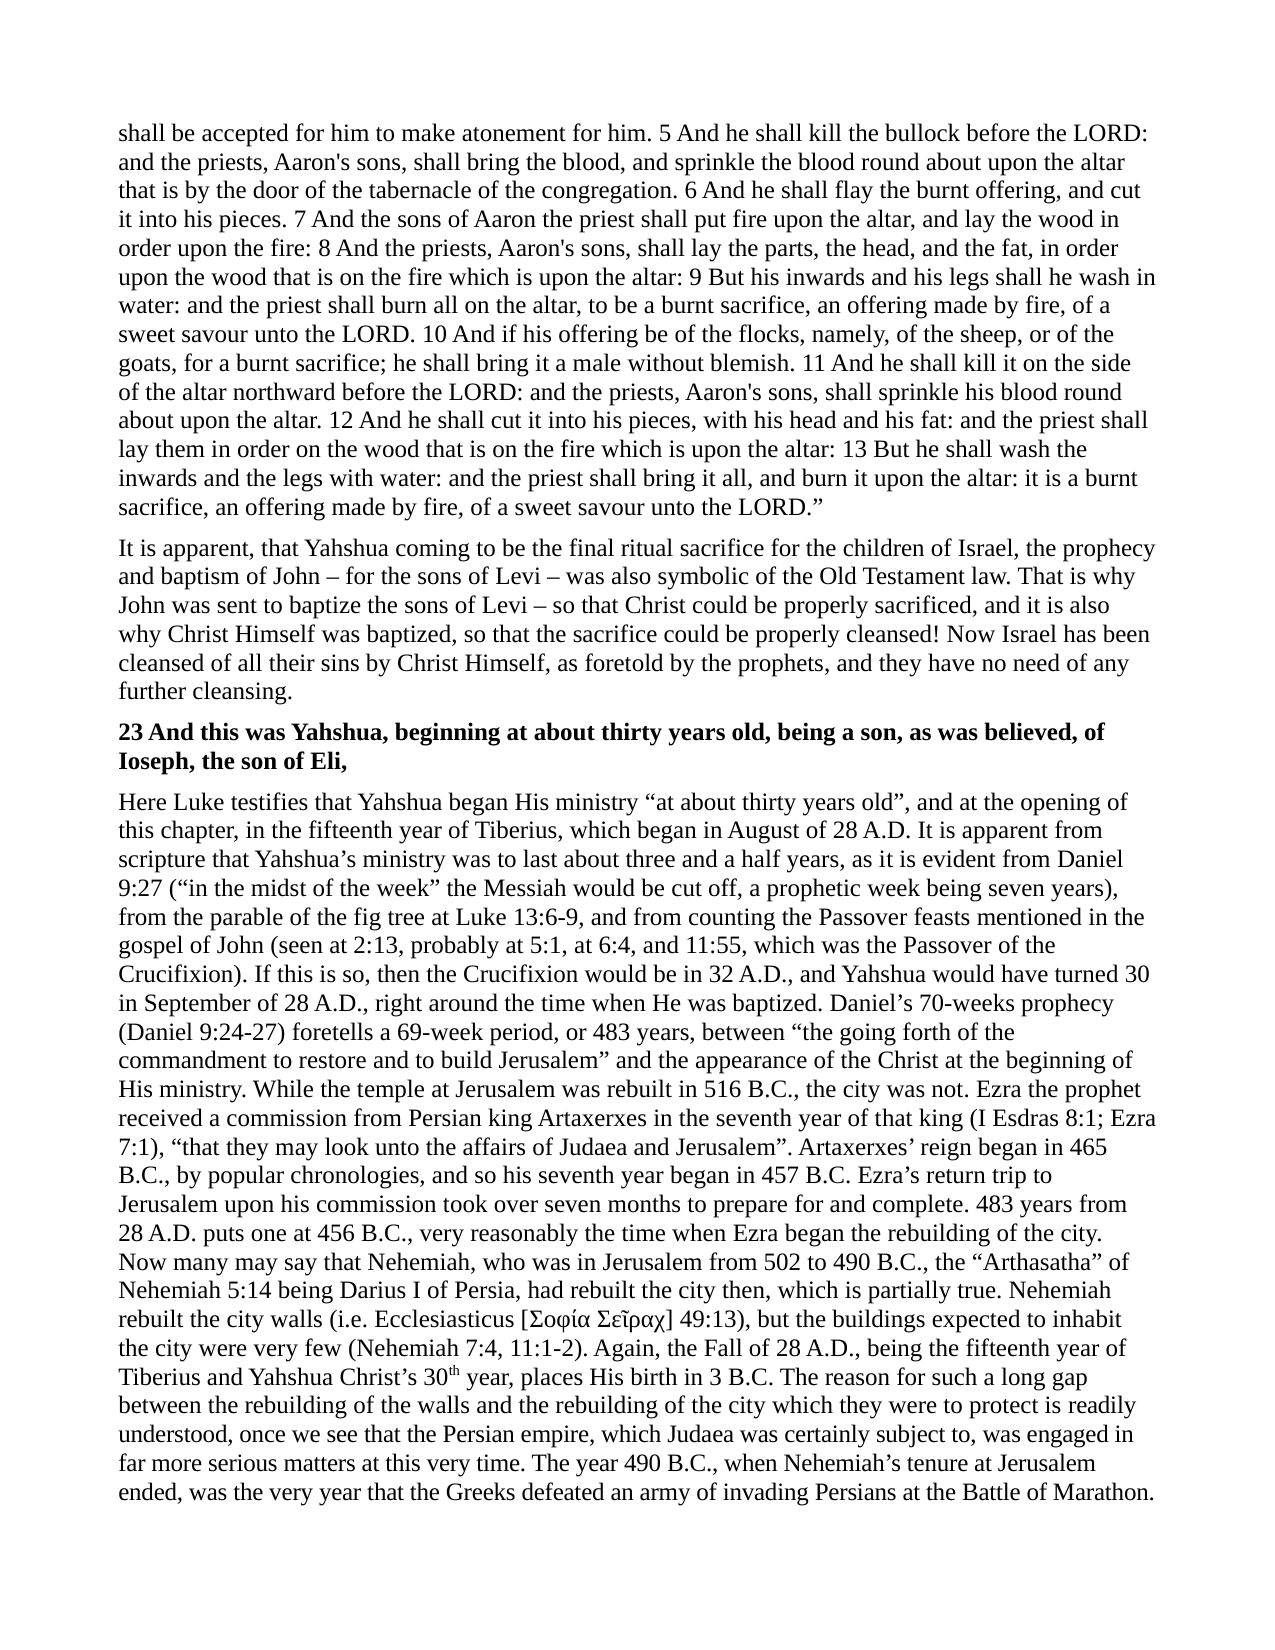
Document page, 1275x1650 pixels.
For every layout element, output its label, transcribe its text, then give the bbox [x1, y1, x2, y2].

text shall be accepted for him to make atonement for him. 5 And he shall kill the bullock before the LORD: and the priests, Aaron's sons, shall bring the blood, and sprinkle the blood round about upon the altar that is by the door of the tabernacle of the congregation. 6 And he shall flay the burnt offering, and cut it into his pieces. 7 And the sons of Aaron the priest shall put fire upon the altar, and lay the wood in order upon the fire: 8 And the priests, Aaron's sons, shall lay the parts, the head, and the fat, in order upon the wood that is on the fire which is upon the altar: 9 But his inwards and his legs shall he wash in water: and the priest shall burn all on the altar, to be a burnt sacrifice, an offering made by fire, of a sweet savour unto the LORD. 10 And if his offering be of the flocks, namely, of the sheep, or of the goats, for a burnt sacrifice; he shall bring it a male without blemish. 11 And he shall kill it on the side of the altar northward before the LORD: and the priests, Aaron's sons, shall sprinkle his blood round about upon the altar. 12 And he shall cut it into his pieces, with his head and his fat: and the priest shall lay them in order on the wood that is on the fire which is upon the altar: 13 But he shall wash the inwards and the legs with water: and the priest shall bring it all, and burn it upon the altar: it is a burnt sacrifice, an offering made by fire, of a sweet savour unto the LORD.” [118, 118, 1157, 521]
text 23 And this was Yahshua, beginning at about thirty years old, being a son, as was believed, of Ioseph, the son of Eli, [118, 717, 1157, 774]
text Here Luke testifies that Yahshua began His ministry “at about thirty years old”, and at the opening of this chapter, in the fifteenth year of Tiberius, which began in August of 28 A.D. It is apparent from scripture that Yahshua’s ministry was to last about three and a half years, as it is evident from Daniel 9:27 (“in the midst of the week” the Messiah would be cut off, a prophetic week being seven years), from the parable of the fig tree at Luke 13:6-9, and from counting the Passover feasts mentioned in the gospel of John (seen at 2:13, probably at 5:1, at 6:4, and 11:55, which was the Passover of the Crucifixion). If this is so, then the Crucifixion would be in 32 A.D., and Yahshua would have turned 30 in September of 28 A.D., right around the time when He was baptized. Daniel’s 70-weeks prophecy (Daniel 9:24-27) foretells a 69-week period, or 483 years, between “the going forth of the commandment to restore and to build Jerusalem” and the appearance of the Christ at the beginning of His ministry. While the temple at Jerusalem was rebuilt in 516 B.C., the city was not. Ezra the prophet received a commission from Persian king Artaxerxes in the seventh year of that king (I Esdras 8:1; Ezra 7:1), “that they may look unto the affairs of Judaea and Jerusalem”. Artaxerxes’ reign began in 465 B.C., by popular chronologies, and so his seventh year began in 457 B.C. Ezra’s return trip to Jerusalem upon his commission took over seven months to prepare for and complete. 483 years from 28 A.D. puts one at 456 B.C., very reasonably the time when Ezra began the rebuilding of the city. Now many may say that Nehemiah, who was in Jerusalem from 502 to 490 B.C., the “Arthasatha” of Nehemiah 5:14 being Darius I of Persia, had rebuilt the city then, which is partially true. Nehemiah rebuilt the city walls (i.e. Ecclesiasticus [Σοφία Σεῖραχ] 49:13), but the buildings expected to inhabit the city were very few (Nehemiah 7:4, 11:1-2). Again, the Fall of 28 A.D., being the fifteenth year of Tiberius and Yahshua Christ’s 30th year, places His birth in 3 B.C. The reason for such a long gap between the rebuilding of the walls and the rebuilding of the city which they were to protect is readily understood, once we see that the Persian empire, which Judaea was certainly subject to, was engaged in far more serious matters at this very time. The year 490 B.C., when Nehemiah’s tenure at Jerusalem ended, was the very year that the Greeks defeated an army of invading Persians at the Battle of Marathon. [118, 787, 1157, 1505]
text It is apparent, that Yahshua coming to be the final ritual sacrifice for the children of Israel, the prophecy and baptism of John – for the sons of Levi – was also symbolic of the Old Testament law. That is why John was sent to baptize the sons of Levi – so that Christ could be properly sacrificed, and it is also why Christ Himself was baptized, so that the sacrifice could be properly cleansed! Now Israel has been cleansed of all their sins by Christ Himself, as foretold by the prophets, and they have no need of any further cleansing. [118, 533, 1157, 705]
